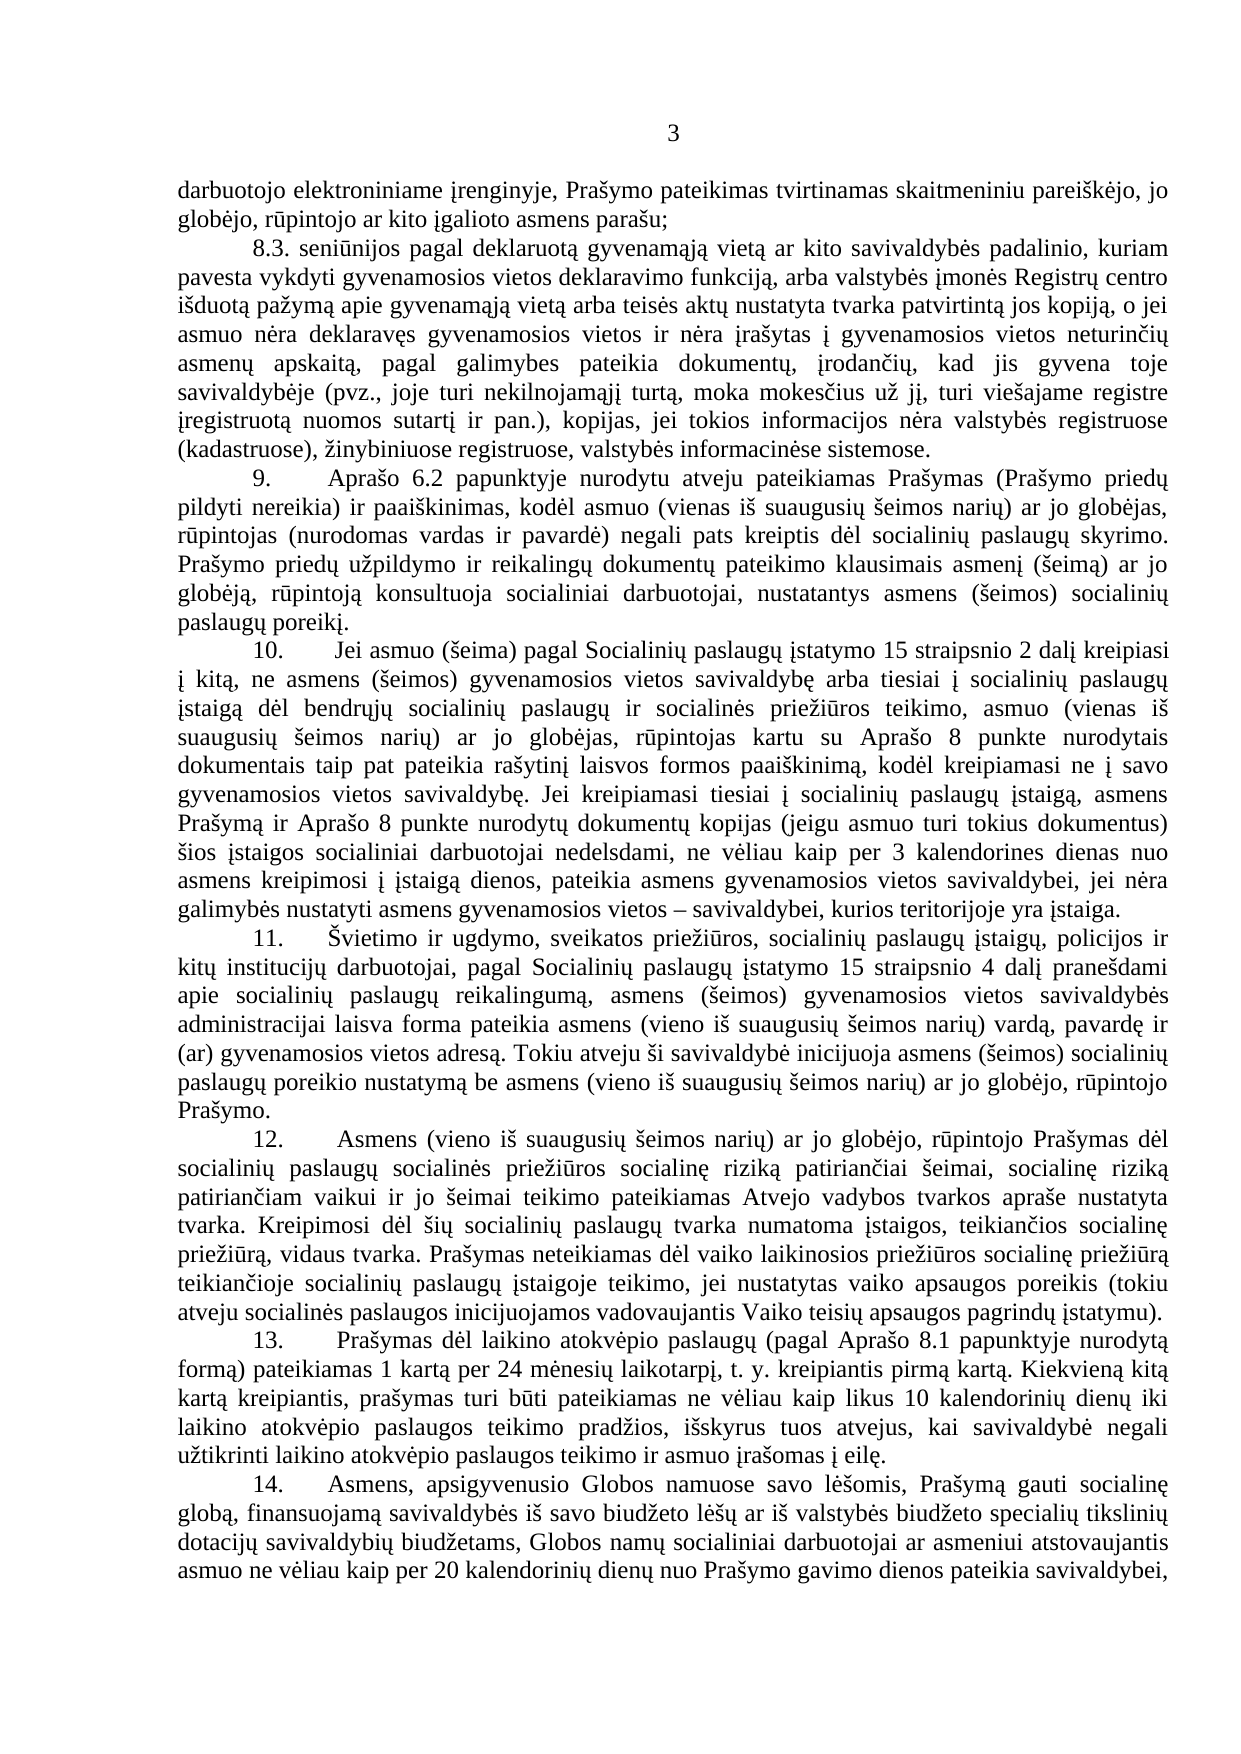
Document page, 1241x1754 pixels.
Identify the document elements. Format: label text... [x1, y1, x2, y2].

text 12. Asmens (vieno iš suaugusių šeimos narių) ar jo globėjo, rūpintojo Prašymas dėl socialinių paslaugų socialinės priežiūros socialinę riziką patiriančiai šeimai, socialinę riziką patiriančiam vaikui ir jo šeimai teikimo pateikiamas Atvejo vadybos tvarkos apraše nustatyta tvarka. Kreipimosi dėl šių socialinių paslaugų tvarka numatoma įstaigos, teikiančios socialinę priežiūrą, vidaus tvarka. Prašymas neteikiamas dėl vaiko laikinosios priežiūros socialinę priežiūrą teikiančioje socialinių paslaugų įstaigoje teikimo, jei nustatytas vaiko apsaugos poreikis (tokiu atveju socialinės paslaugos inicijuojamos vadovaujantis Vaiko teisių apsaugos pagrindų įstatymu). [177, 1124, 1169, 1326]
text 10. Jei asmuo (šeima) pagal Socialinių paslaugų įstatymo 15 straipsnio 2 dalį kreipiasi į kitą, ne asmens (šeimos) gyvenamosios vietos savivaldybę arba tiesiai į socialinių paslaugų įstaigą dėl bendrųjų socialinių paslaugų ir socialinės priežiūros teikimo, asmuo (vienas iš suaugusių šeimos narių) ar jo globėjas, rūpintojas kartu su Aprašo 8 punkte nurodytais dokumentais taip pat pateikia rašytinį laisvos formos paaiškinimą, kodėl kreipiamasi ne į savo gyvenamosios vietos savivaldybę. Jei kreipiamasi tiesiai į socialinių paslaugų įstaigą, asmens Prašymą ir Aprašo 8 punkte nurodytų dokumentų kopijas (jeigu asmuo turi tokius dokumentus) šios įstaigos socialiniai darbuotojai nedelsdami, ne vėliau kaip per 3 kalendorines dienas nuo asmens kreipimosi į įstaigą dienos, pateikia asmens gyvenamosios vietos savivaldybei, jei nėra galimybės nustatyti asmens gyvenamosios vietos – savivaldybei, kurios teritorijoje yra įstaiga. [177, 636, 1169, 923]
text 14. Asmens, apsigyvenusio Globos namuose savo lėšomis, Prašymą gauti socialinę globą, finansuojamą savivaldybės iš savo biudžeto lėšų ar iš valstybės biudžeto specialių tikslinių dotacijų savivaldybių biudžetams, Globos namų socialiniai darbuotojai ar asmeniui atstovaujantis asmuo ne vėliau kaip per 20 kalendorinių dienų nuo Prašymo gavimo dienos pateikia savivaldybei, [177, 1469, 1169, 1584]
text 9. Aprašo 6.2 papunktyje nurodytu atveju pateikiamas Prašymas (Prašymo priedų pildyti nereikia) ir paaiškinimas, kodėl asmuo (vienas iš suaugusių šeimos narių) ar jo globėjas, rūpintojas (nurodomas vardas ir pavardė) negali pats kreiptis dėl socialinių paslaugų skyrimo. Prašymo priedų užpildymo ir reikalingų dokumentų pateikimo klausimais asmenį (šeimą) ar jo globėją, rūpintoją konsultuoja socialiniai darbuotojai, nustatantys asmens (šeimos) socialinių paslaugų poreikį. [177, 463, 1169, 636]
text 8.3. seniūnijos pagal deklaruotą gyvenamąją vietą ar kito savivaldybės padalinio, kuriam pavesta vykdyti gyvenamosios vietos deklaravimo funkciją, arba valstybės įmonės Registrų centro išduotą pažymą apie gyvenamąją vietą arba teisės aktų nustatyta tvarka patvirtintą jos kopiją, o jei asmuo nėra deklaravęs gyvenamosios vietos ir nėra įrašytas į gyvenamosios vietos neturinčių asmenų apskaitą, pagal galimybes pateikia dokumentų, įrodančių, kad jis gyvena toje savivaldybėje (pvz., joje turi nekilnojamąjį turtą, moka mokesčius už jį, turi viešajame registre įregistruotą nuomos sutartį ir pan.), kopijas, jei tokios informacijos nėra valstybės registruose (kadastruose), žinybiniuose registruose, valstybės informacinėse sistemose. [177, 233, 1169, 463]
text 13. Prašymas dėl laikino atokvėpio paslaugų (pagal Aprašo 8.1 papunktyje nurodytą formą) pateikiamas 1 kartą per 24 mėnesių laikotarpį, t. y. kreipiantis pirmą kartą. Kiekvieną kitą kartą kreipiantis, prašymas turi būti pateikiamas ne vėliau kaip likus 10 kalendorinių dienų iki laikino atokvėpio paslaugos teikimo pradžios, išskyrus tuos atvejus, kai savivaldybė negali užtikrinti laikino atokvėpio paslaugos teikimo ir asmuo įrašomas į eilę. [177, 1326, 1169, 1469]
text darbuotojo elektroniniame įrenginyje, Prašymo pateikimas tvirtinamas skaitmeniniu pareiškėjo, jo globėjo, rūpintojo ar kito įgalioto asmens parašu; [177, 176, 1169, 233]
text 11. Švietimo ir ugdymo, sveikatos priežiūros, socialinių paslaugų įstaigų, policijos ir kitų institucijų darbuotojai, pagal Socialinių paslaugų įstatymo 15 straipsnio 4 dalį pranešdami apie socialinių paslaugų reikalingumą, asmens (šeimos) gyvenamosios vietos savivaldybės administracijai laisva forma pateikia asmens (vieno iš suaugusių šeimos narių) vardą, pavardę ir (ar) gyvenamosios vietos adresą. Tokiu atveju ši savivaldybė inicijuoja asmens (šeimos) socialinių paslaugų poreikio nustatymą be asmens (vieno iš suaugusių šeimos narių) ar jo globėjo, rūpintojo Prašymo. [177, 923, 1169, 1124]
